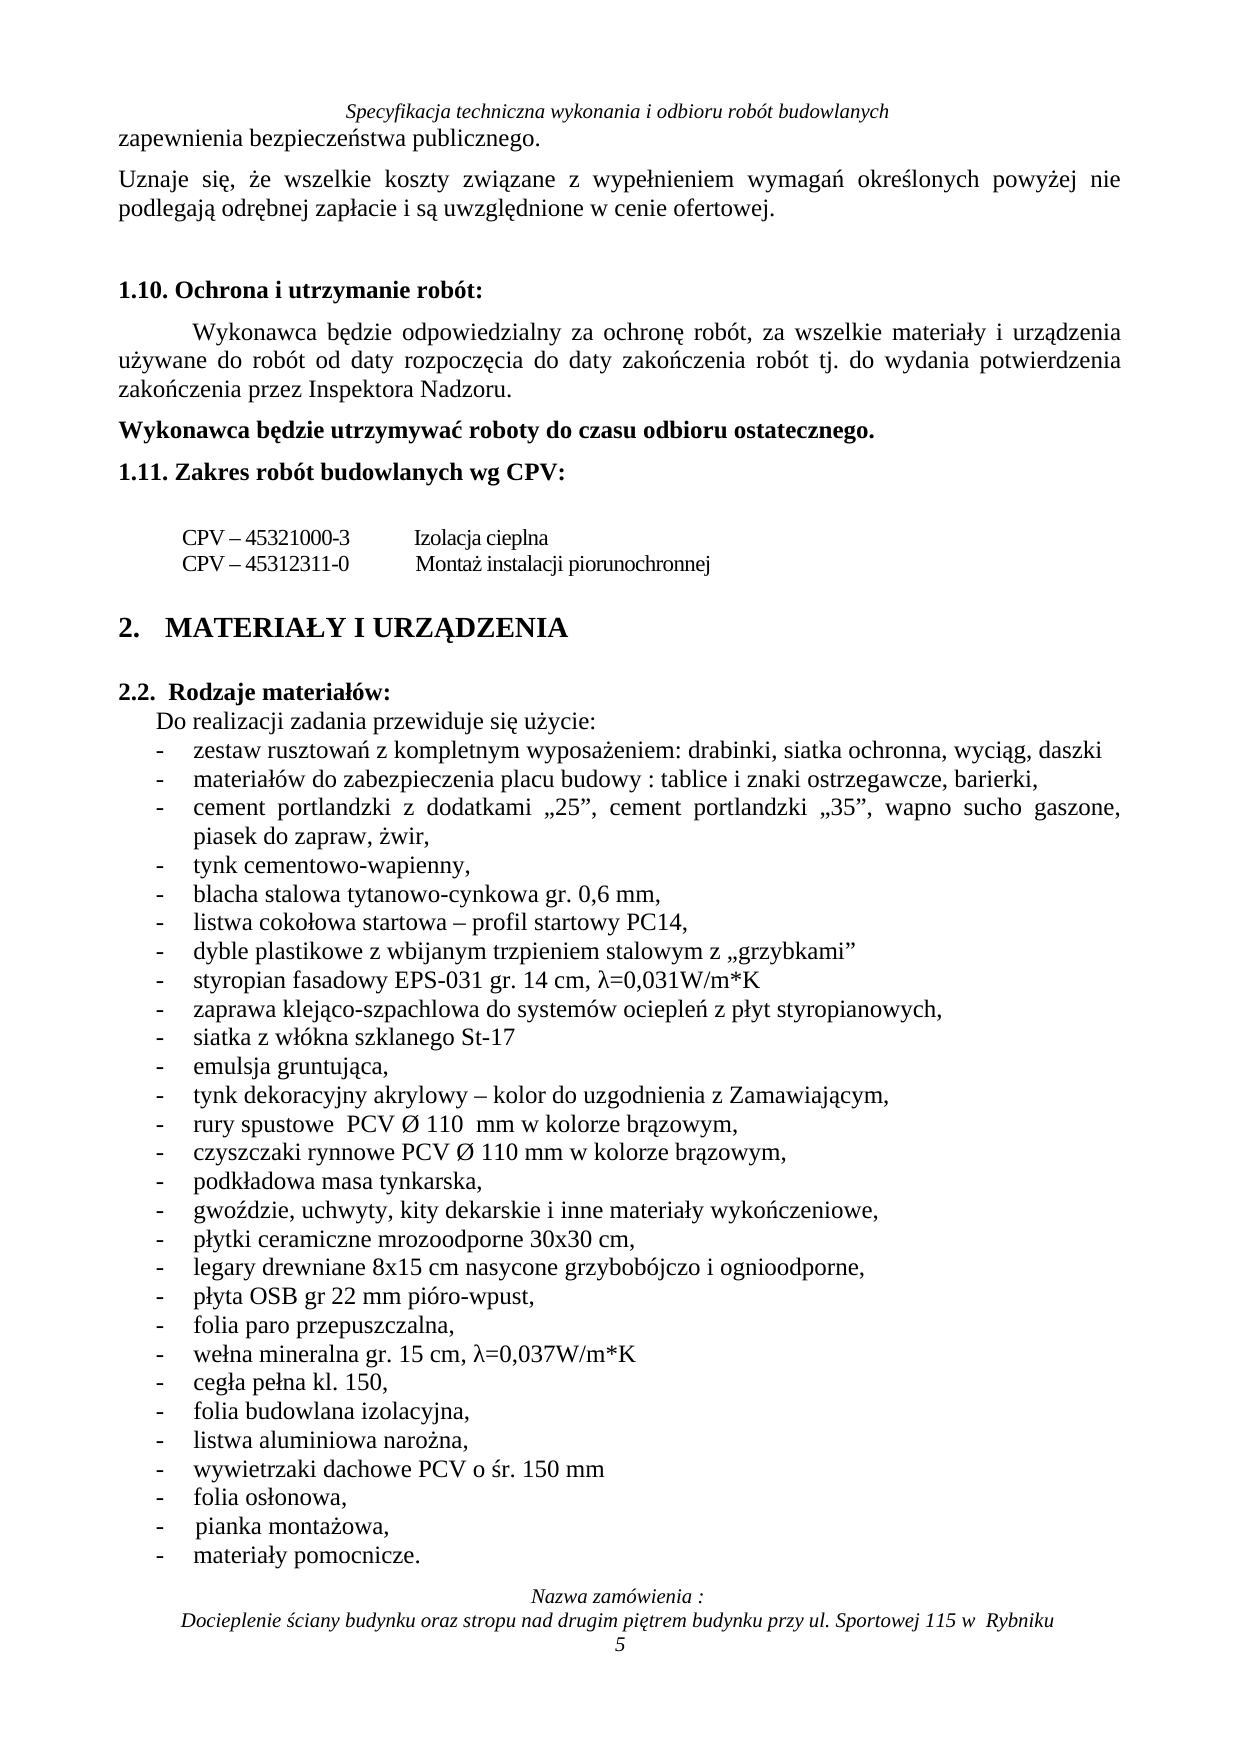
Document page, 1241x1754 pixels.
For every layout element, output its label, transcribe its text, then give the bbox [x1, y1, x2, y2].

list płytki ceramiczne mrozoodporne 30x30 cm, [156, 1224, 1122, 1252]
list styropian fasadowy EPS-031 gr. 14 cm, λ=0,031W/m*K [156, 965, 1122, 994]
text - pianka montażowa, [156, 1511, 1122, 1540]
list gwoździe, uchwyty, kity dekarskie i inne materiały wykończeniowe, [156, 1195, 1122, 1224]
list folia budowlana izolacyjna, [156, 1396, 1122, 1425]
list listwa cokołowa startowa – profil startowy PC14, [156, 907, 1122, 936]
list rury spustowe PCV Ø 110 mm w kolorze brązowym, [156, 1109, 1122, 1137]
list legary drewniane 8x15 cm nasycone grzybobójczo i ognioodporne, [156, 1252, 1122, 1281]
list CPV – 45312311-0 Montaż instalacji piorunochronnej [118, 551, 1122, 577]
list 1.10. Ochrona i utrzymanie robót: [41, 275, 1122, 304]
text zapewnienia bezpieczeństwa publicznego. [118, 123, 1122, 152]
text 2.2. Rodzaje materiałów: [118, 677, 1122, 706]
list 1.11. Zakres robót budowlanych wg CPV: [41, 457, 1122, 485]
list cegła pełna kl. 150, [156, 1367, 1122, 1396]
list materiały pomocnicze. [156, 1540, 1122, 1569]
list wełna mineralna gr. 15 cm, λ=0,037W/m*K [156, 1339, 1122, 1367]
list dyble plastikowe z wbijanym trzpieniem stalowym z „grzybkami” [156, 936, 1122, 965]
list listwa aluminiowa narożna, [156, 1425, 1122, 1454]
list emulsja gruntująca, [156, 1051, 1122, 1080]
text Uznaje się, że wszelkie koszty związane z wypełnieniem wymagań określonych powyżej nie podlegają odrębnej zapłacie i są uwzględnione w cenie ofertowej. [118, 164, 1122, 222]
list wywietrzaki dachowe PCV o śr. 150 mm [156, 1454, 1122, 1482]
list płyta OSB gr 22 mm pióro-wpust, [156, 1281, 1122, 1310]
text Wykonawca będzie utrzymywać roboty do czasu odbioru ostatecznego. [118, 415, 1122, 444]
list zaprawa klejąco-szpachlowa do systemów ociepleń z płyt styropianowych, [156, 994, 1122, 1022]
list folia paro przepuszczalna, [156, 1310, 1122, 1339]
list podkładowa masa tynkarska, [156, 1166, 1122, 1195]
list folia osłonowa, [156, 1482, 1122, 1511]
list czyszczaki rynnowe PCV Ø 110 mm w kolorze brązowym, [156, 1137, 1122, 1166]
text Do realizacji zadania przewiduje się użycie: [118, 706, 1122, 735]
list tynk cementowo-wapienny, [156, 850, 1122, 879]
list siatka z włókna szklanego St-17 [156, 1022, 1122, 1051]
list CPV – 45321000-3 Izolacja cieplna [118, 524, 1122, 551]
list cement portlandzki z dodatkami „25”, cement portlandzki „35”, wapno sucho gaszone, piasek do zapraw, żwir, [156, 792, 1122, 850]
subtitle 2. MATERIAŁY I URZĄDZENIA [118, 610, 1122, 644]
text Wykonawca będzie odpowiedzialny za ochronę robót, za wszelkie materiały i urządzenia używane do robót od daty rozpoczęcia do daty zakończenia robót tj. do wydania potwierdzenia zakończenia przez Inspektora Nadzoru. [118, 317, 1122, 403]
list materiałów do zabezpieczenia placu budowy : tablice i znaki ostrzegawcze, barierki, [156, 764, 1122, 792]
list blacha stalowa tytanowo-cynkowa gr. 0,6 mm, [156, 879, 1122, 907]
list tynk dekoracyjny akrylowy – kolor do uzgodnienia z Zamawiającym, [156, 1080, 1122, 1109]
list zestaw rusztowań z kompletnym wyposażeniem: drabinki, siatka ochronna, wyciąg, daszki [156, 735, 1122, 764]
